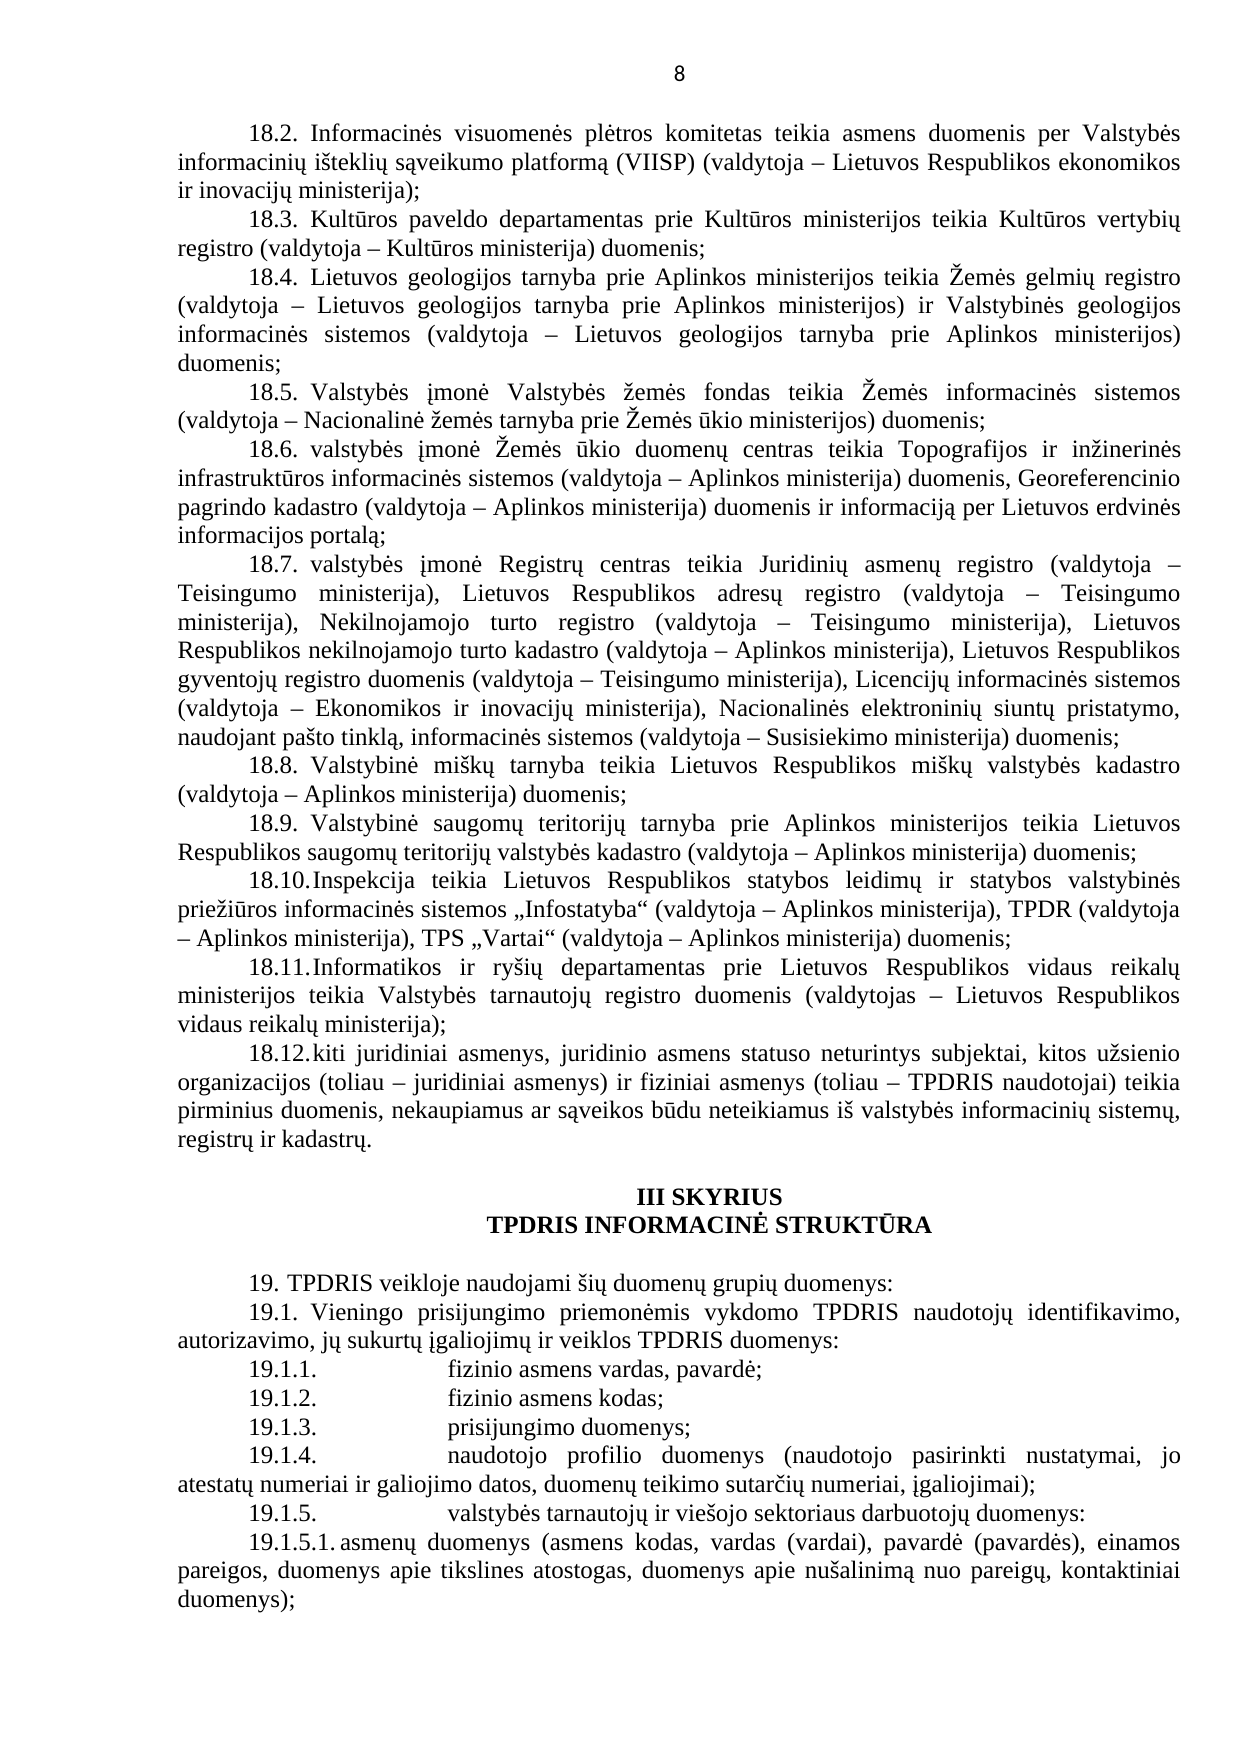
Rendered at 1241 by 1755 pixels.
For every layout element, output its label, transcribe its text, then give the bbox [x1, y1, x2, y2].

text 18.10. Inspekcija teikia Lietuvos Respublikos statybos leidimų ir statybos valstybinės priežiūros informacinės sistemos „Infostatyba“ (valdytoja – Aplinkos ministerija), TPDR (valdytoja – Aplinkos ministerija), TPS „Vartai“ (valdytoja – Aplinkos ministerija) duomenis; [177, 866, 1181, 952]
text 18.4. Lietuvos geologijos tarnyba prie Aplinkos ministerijos teikia Žemės gelmių registro (valdytoja – Lietuvos geologijos tarnyba prie Aplinkos ministerijos) ir Valstybinės geologijos informacinės sistemos (valdytoja – Lietuvos geologijos tarnyba prie Aplinkos ministerijos) duomenis; [177, 262, 1181, 377]
text 18.8. Valstybinė miškų tarnyba teikia Lietuvos Respublikos miškų valstybės kadastro (valdytoja – Aplinkos ministerija) duomenis; [177, 751, 1181, 808]
text 18.2. Informacinės visuomenės plėtros komitetas teikia asmens duomenis per Valstybės informacinių išteklių sąveikumo platformą (VIISP) (valdytoja – Lietuvos Respublikos ekonomikos ir inovacijų ministerija); [177, 118, 1181, 204]
text 19.1.4. naudotojo profilio duomenys (naudotojo pasirinkti nustatymai, jo atestatų numeriai ir galiojimo datos, duomenų teikimo sutarčių numeriai, įgaliojimai); [177, 1441, 1181, 1498]
text 19.1.5. valstybės tarnautojų ir viešojo sektoriaus darbuotojų duomenys: [177, 1498, 1181, 1527]
text 18.7. valstybės įmonė Registrų centras teikia Juridinių asmenų registro (valdytoja – Teisingumo ministerija), Lietuvos Respublikos adresų registro (valdytoja – Teisingumo ministerija), Nekilnojamojo turto registro (valdytoja – Teisingumo ministerija), Lietuvos Respublikos nekilnojamojo turto kadastro (valdytoja – Aplinkos ministerija), Lietuvos Respublikos gyventojų registro duomenis (valdytoja – Teisingumo ministerija), Licencijų informacinės sistemos (valdytoja – Ekonomikos ir inovacijų ministerija), Nacionalinės elektroninių siuntų pristatymo, naudojant pašto tinklą, informacinės sistemos (valdytoja – Susisiekimo ministerija) duomenis; [177, 549, 1181, 751]
text 19.1.3. prisijungimo duomenys; [177, 1412, 1181, 1441]
text TPDRIS informacinė struktūra [177, 1211, 1181, 1239]
text 18.3. Kultūros paveldo departamentas prie Kultūros ministerijos teikia Kultūros vertybių registro (valdytoja – Kultūros ministerija) duomenis; [177, 204, 1181, 262]
text III SKYRIUS [177, 1182, 1181, 1211]
text 19. TPDRIS veikloje naudojami šių duomenų grupių duomenys: [177, 1268, 1181, 1297]
text 18.6. valstybės įmonė Žemės ūkio duomenų centras teikia Topografijos ir inžinerinės infrastruktūros informacinės sistemos (valdytoja – Aplinkos ministerija) duomenis, Georeferencinio pagrindo kadastro (valdytoja – Aplinkos ministerija) duomenis ir informaciją per Lietuvos erdvinės informacijos portalą; [177, 434, 1181, 549]
text 19.1. Vieningo prisijungimo priemonėmis vykdomo TPDRIS naudotojų identifikavimo, autorizavimo, jų sukurtų įgaliojimų ir veiklos TPDRIS duomenys: [177, 1297, 1181, 1354]
text 19.1.1. fizinio asmens vardas, pavardė; [177, 1354, 1181, 1383]
text 18.12. kiti juridiniai asmenys, juridinio asmens statuso neturintys subjektai, kitos užsienio organizacijos (toliau – juridiniai asmenys) ir fiziniai asmenys (toliau – TPDRIS naudotojai) teikia pirminius duomenis, nekaupiamus ar sąveikos būdu neteikiamus iš valstybės informacinių sistemų, registrų ir kadastrų. [177, 1038, 1181, 1153]
text 19.1.5.1. asmenų duomenys (asmens kodas, vardas (vardai), pavardė (pavardės), einamos pareigos, duomenys apie tikslines atostogas, duomenys apie nušalinimą nuo pareigų, kontaktiniai duomenys); [177, 1527, 1181, 1613]
text 19.1.2. fizinio asmens kodas; [177, 1383, 1181, 1412]
text 18.5. Valstybės įmonė Valstybės žemės fondas teikia Žemės informacinės sistemos (valdytoja – Nacionalinė žemės tarnyba prie Žemės ūkio ministerijos) duomenis; [177, 377, 1181, 434]
text 18.11. Informatikos ir ryšių departamentas prie Lietuvos Respublikos vidaus reikalų ministerijos teikia Valstybės tarnautojų registro duomenis (valdytojas – Lietuvos Respublikos vidaus reikalų ministerija); [177, 952, 1181, 1038]
text 18.9. Valstybinė saugomų teritorijų tarnyba prie Aplinkos ministerijos teikia Lietuvos Respublikos saugomų teritorijų valstybės kadastro (valdytoja – Aplinkos ministerija) duomenis; [177, 808, 1181, 866]
